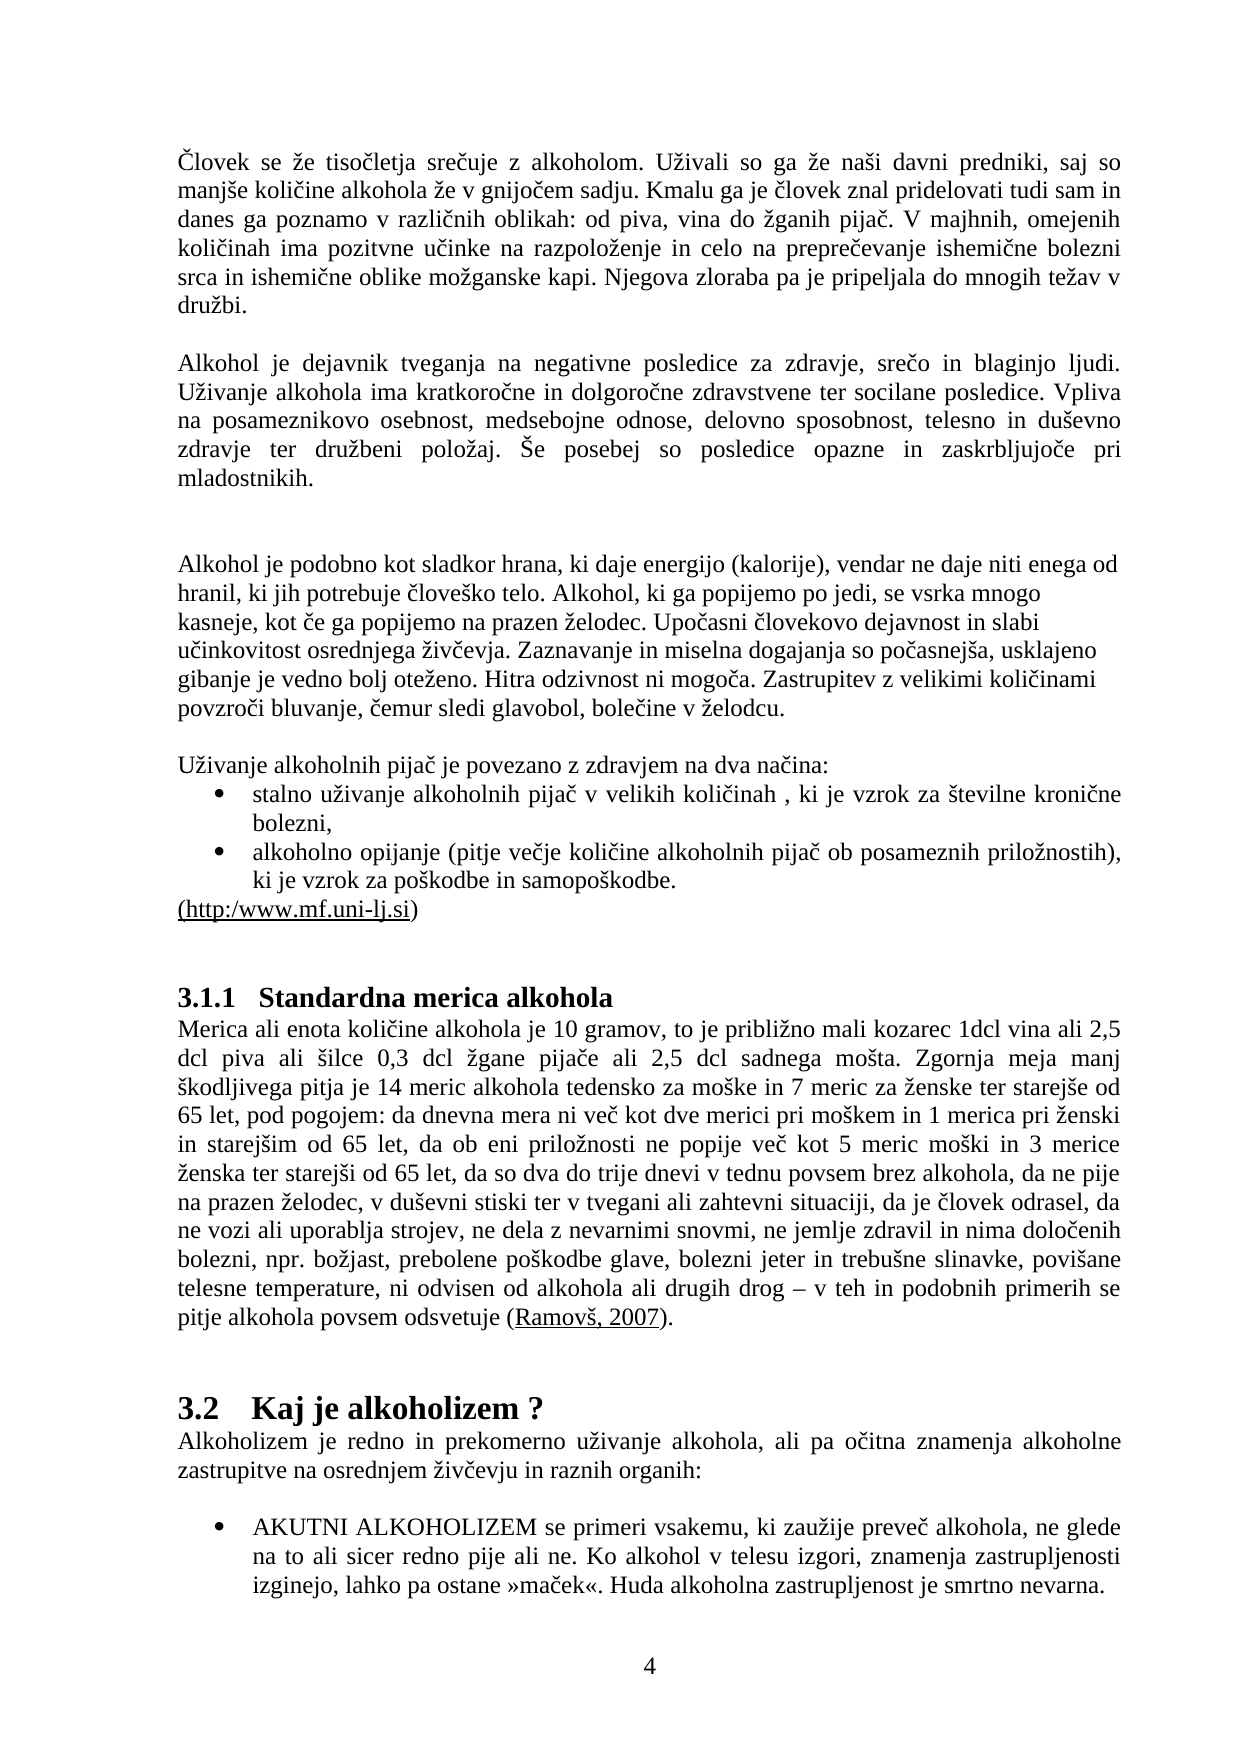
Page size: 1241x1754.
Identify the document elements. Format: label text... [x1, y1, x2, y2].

text Uživanje alkoholnih pijač je povezano z zdravjem na dva načina: [177, 751, 1122, 779]
text Merica ali enota količine alkohola je 10 gramov, to je približno mali kozarec 1dcl vina ali 2,5 dcl piva ali šilce 0,3 dcl žgane pijače ali 2,5 dcl sadnega mošta. Zgornja meja manj škodljivega pitja je 14 meric alkohola tedensko za moške in 7 meric za ženske ter starejše od 65 let, pod pogojem: da dnevna mera ni več kot dve merici pri moškem in 1 merica pri ženski in starejšim od 65 let, da ob eni priložnosti ne popije več kot 5 meric moški in 3 merice ženska ter starejši od 65 let, da so dva do trije dnevi v tednu povsem brez alkohola, da ne pije na prazen želodec, v duševni stiski ter v tvegani ali zahtevni situaciji, da je človek odrasel, da ne vozi ali uporablja strojev, ne dela z nevarnimi snovmi, ne jemlje zdravil in nima določenih bolezni, npr. božjast, prebolene poškodbe glave, bolezni jeter in trebušne slinavke, povišane telesne temperature, ni odvisen od alkohola ali drugih drog – v teh in podobnih primerih se pitje alkohola povsem odsvetuje (Ramovš, 2007). [177, 1014, 1122, 1330]
text (http:/www.mf.uni-lj.si) [177, 894, 1122, 923]
text 3.2 Kaj je alkoholizem ? [177, 1388, 1122, 1426]
text Človek se že tisočletja srečuje z alkoholom. Uživali so ga že naši davni predniki, saj so manjše količine alkohola že v gnijočem sadju. Kmalu ga je človek znal pridelovati tudi sam in danes ga poznamo v različnih oblikah: od piva, vina do žganih pijač. V majhnih, omejenih količinah ima pozitvne učinke na razpoloženje in celo na preprečevanje ishemične bolezni srca in ishemične oblike možganske kapi. Njegova zloraba pa je pripeljala do mnogih težav v družbi. [177, 147, 1122, 319]
list stalno uživanje alkoholnih pijač v velikih količinah , ki je vzrok za številne kronične bolezni, [215, 779, 1122, 837]
list alkoholno opijanje (pitje večje količine alkoholnih pijač ob posameznih priložnostih), ki je vzrok za poškodbe in samopoškodbe. [215, 837, 1122, 894]
text Alkohol je dejavnik tveganja na negativne posledice za zdravje, srečo in blaginjo ljudi. Uživanje alkohola ima kratkoročne in dolgoročne zdravstvene ter socilane posledice. Vpliva na posameznikovo osebnost, medsebojne odnose, delovno sposobnost, telesno in duševno zdravje ter družbeni položaj. Še posebej so posledice opazne in zaskrbljujoče pri mladostnikih. [177, 348, 1122, 492]
text 3.1.1 Standardna merica alkohola [177, 981, 1122, 1014]
text Alkoholizem je redno in prekomerno uživanje alkohola, ali pa očitna znamenja alkoholne zastrupitve na osrednjem živčevju in raznih organih: [177, 1426, 1122, 1484]
text Alkohol je podobno kot sladkor hrana, ki daje energijo (kalorije), vendar ne daje niti enega od hranil, ki jih potrebuje človeško telo. Alkohol, ki ga popijemo po jedi, se vsrka mnogo kasneje, kot če ga popijemo na prazen želodec. Upočasni človekovo dejavnost in slabi učinkovitost osrednjega živčevja. Zaznavanje in miselna dogajanja so počasnejša, usklajeno gibanje je vedno bolj oteženo. Hitra odzivnost ni mogoča. Zastrupitev z velikimi količinami povzroči bluvanje, čemur sledi glavobol, bolečine v želodcu. [177, 549, 1122, 722]
list AKUTNI ALKOHOLIZEM se primeri vsakemu, ki zaužije preveč alkohola, ne glede na to ali sicer redno pije ali ne. Ko alkohol v telesu izgori, znamenja zastrupljenosti izginejo, lahko pa ostane »maček«. Huda alkoholna zastrupljenost je smrtno nevarna. [215, 1512, 1122, 1599]
